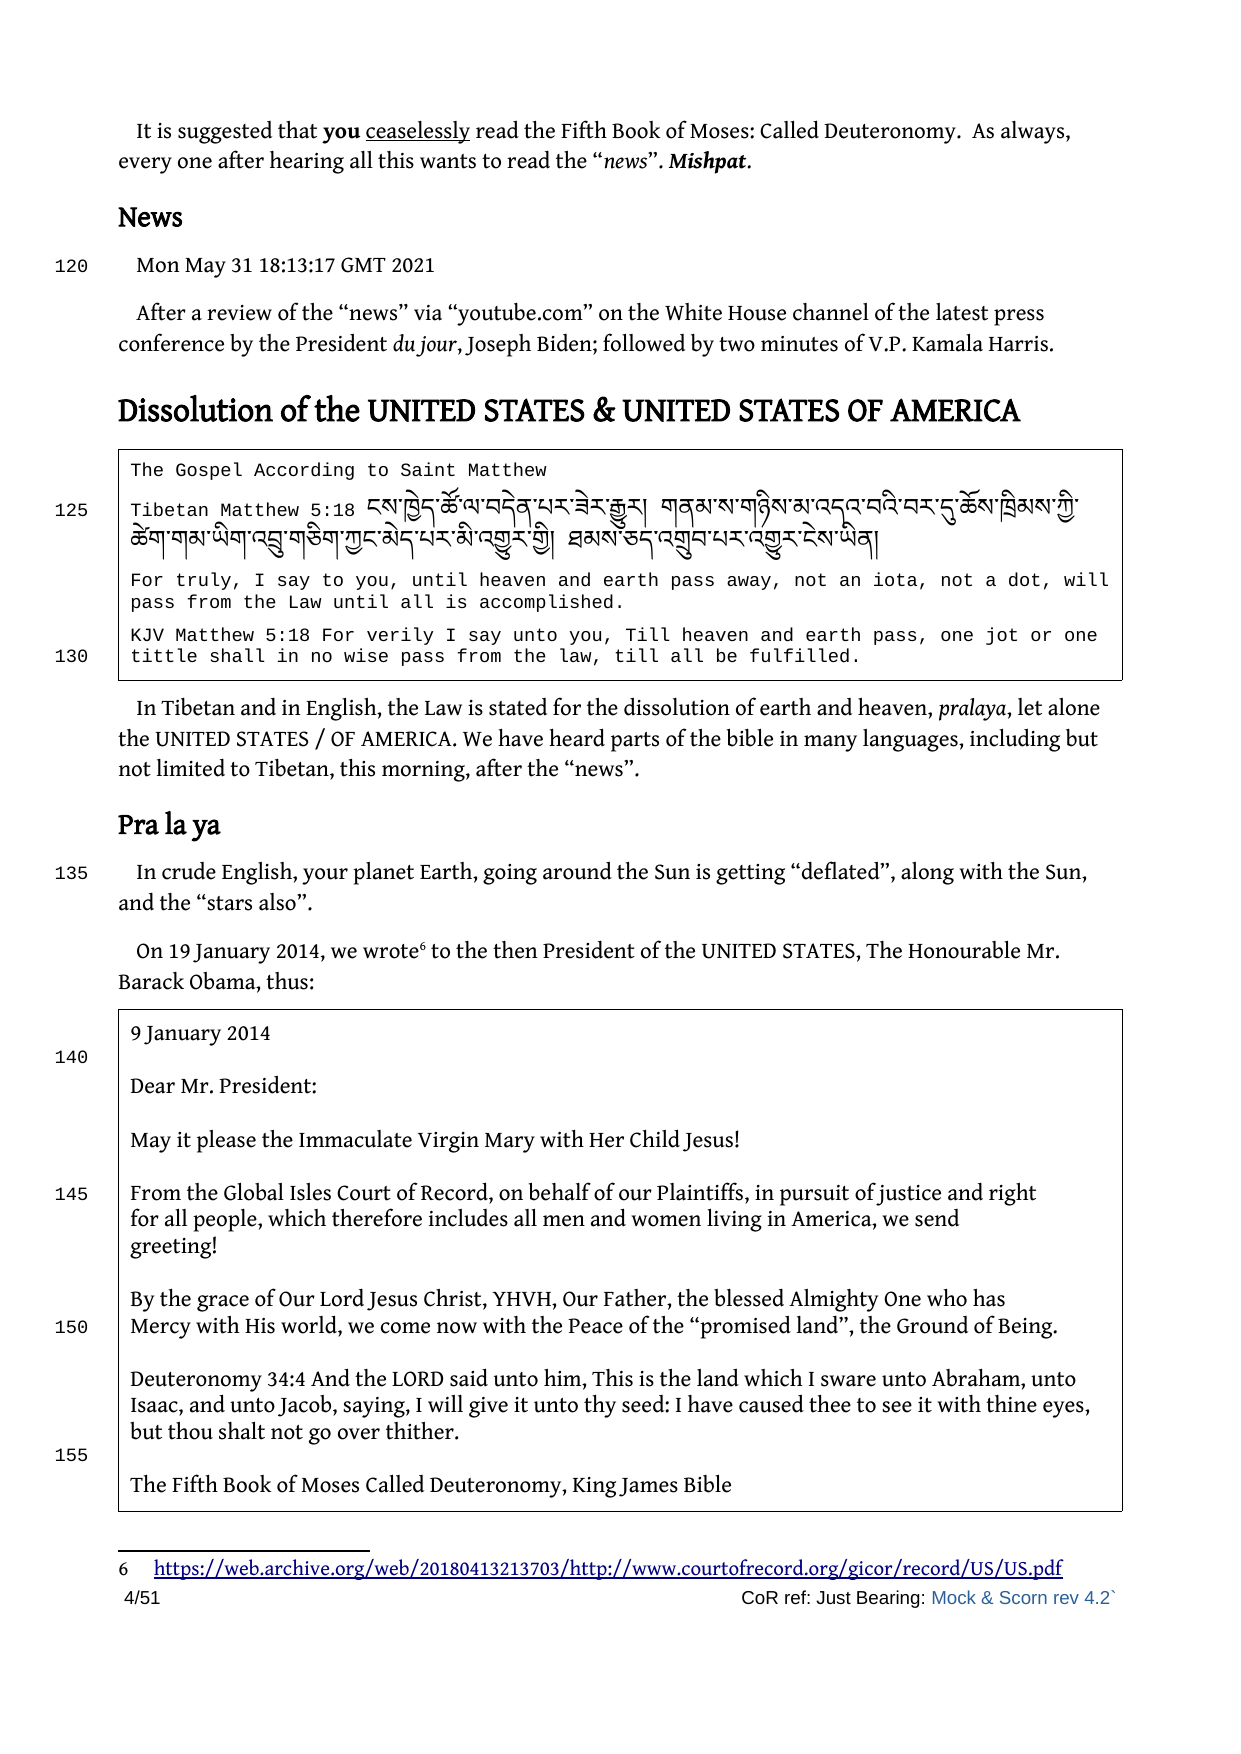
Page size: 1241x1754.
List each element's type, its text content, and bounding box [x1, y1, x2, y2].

text Mercy with His world, we come now with the Peace of the “promised land”, the Ground of Being. [119, 1301, 1122, 1339]
text For truly, I say to you, until heaven and earth pass away, not an iota, not a dot, will pass from the Law until all is accomplished. [119, 559, 1122, 614]
subtitle Pra la ya [118, 808, 1122, 842]
text From the Global Isles Court of Record, on behalf of our Plaintiffs, in pursuit of justice and right [119, 1168, 1122, 1195]
text https://web.archive.org/web/20180413213703/http://www.courtofrecord.org/gicor/record/US/US.pdf [118, 1557, 1122, 1581]
text In Tibetan and in English, the Law is stated for the dissolution of earth and heaven, pralaya, let alone the UNITED STATES / OF AMERICA. We have heard parts of the bible in many languages, including but not limited to Tibetan, this morning, after the “news”. [118, 695, 1122, 783]
text Deuteronomy 34:4 And the LORD said unto him, This is the land which I sware unto Abraham, unto Isaac, and unto Jacob, saying, I will give it unto thy seed: I have caused thee to see it with thine eyes, but thou shalt not go over thither. [119, 1354, 1122, 1446]
text The Fifth Book of Moses Called Deuteronomy, King James Bible [119, 1460, 1122, 1511]
text On 19 January 2014, we wrote to the then President of the UNITED STATES, The Honourable Mr. Barack Obama, thus: [118, 939, 1122, 996]
text After a review of the “news” via “youtube.com” on the White House channel of the latest press conference by the President du jour, Joseph Biden; followed by two minutes of V.P. Kamala Harris. [118, 300, 1122, 357]
text greeting! [119, 1221, 1122, 1260]
text 9 January 2014 [119, 1010, 1122, 1047]
text It is suggested that you ceaselessly read the Fifth Book of Moses: Called Deuteronomy. As always, every one after hearing all this wants to read the “news”. Mishpat. [118, 118, 1122, 175]
text KJV Matthew 5:18 For verily I say unto you, Till heaven and earth pass, one jot or one tittle shall in no wise pass from the law, till all be fulfilled. [119, 614, 1122, 680]
text for all people, which therefore includes all men and women living in America, we send [119, 1195, 1122, 1221]
text Mon May 31 18:13:17 GMT 2021 [118, 252, 1122, 278]
text May it please the Immaculate Virgin Mary with Her Child Jesus! [119, 1115, 1122, 1154]
subtitle News [118, 200, 1122, 234]
subtitle Dissolution of the UNITED STATES & UNITED STATES OF AMERICA [118, 391, 1122, 430]
text Dear Mr. President: [119, 1062, 1122, 1101]
text The Gospel According to Saint Matthew [119, 450, 1122, 482]
text Tibetan Matthew 5:18 ངས་ཁྱེད་ཚོ་ལ་བདེན་པར་ཟེར་རྒྱུར། གནམ་ས་གཉིས་མ་འདའ་བའི་བར་དུ་ཆོས་ཁྲིམས་ཀྱི་ཚེག་གམ་ཡིག་འབྲུ་གཅིག་ཀྱང་མེད་པར་མི་འགྱུར་གྱི། ཐམས་ཅད་འགྲུབ་པར་འགྱུར་ངེས་ཡིན། [119, 482, 1122, 559]
text By the grace of Our Lord Jesus Christ, YHVH, Our Father, the blessed Almighty One who has [119, 1274, 1122, 1301]
text In crude English, your planet Earth, going around the Sun is getting “deflated”, along with the Sun, and the “stars also”. [118, 860, 1122, 917]
